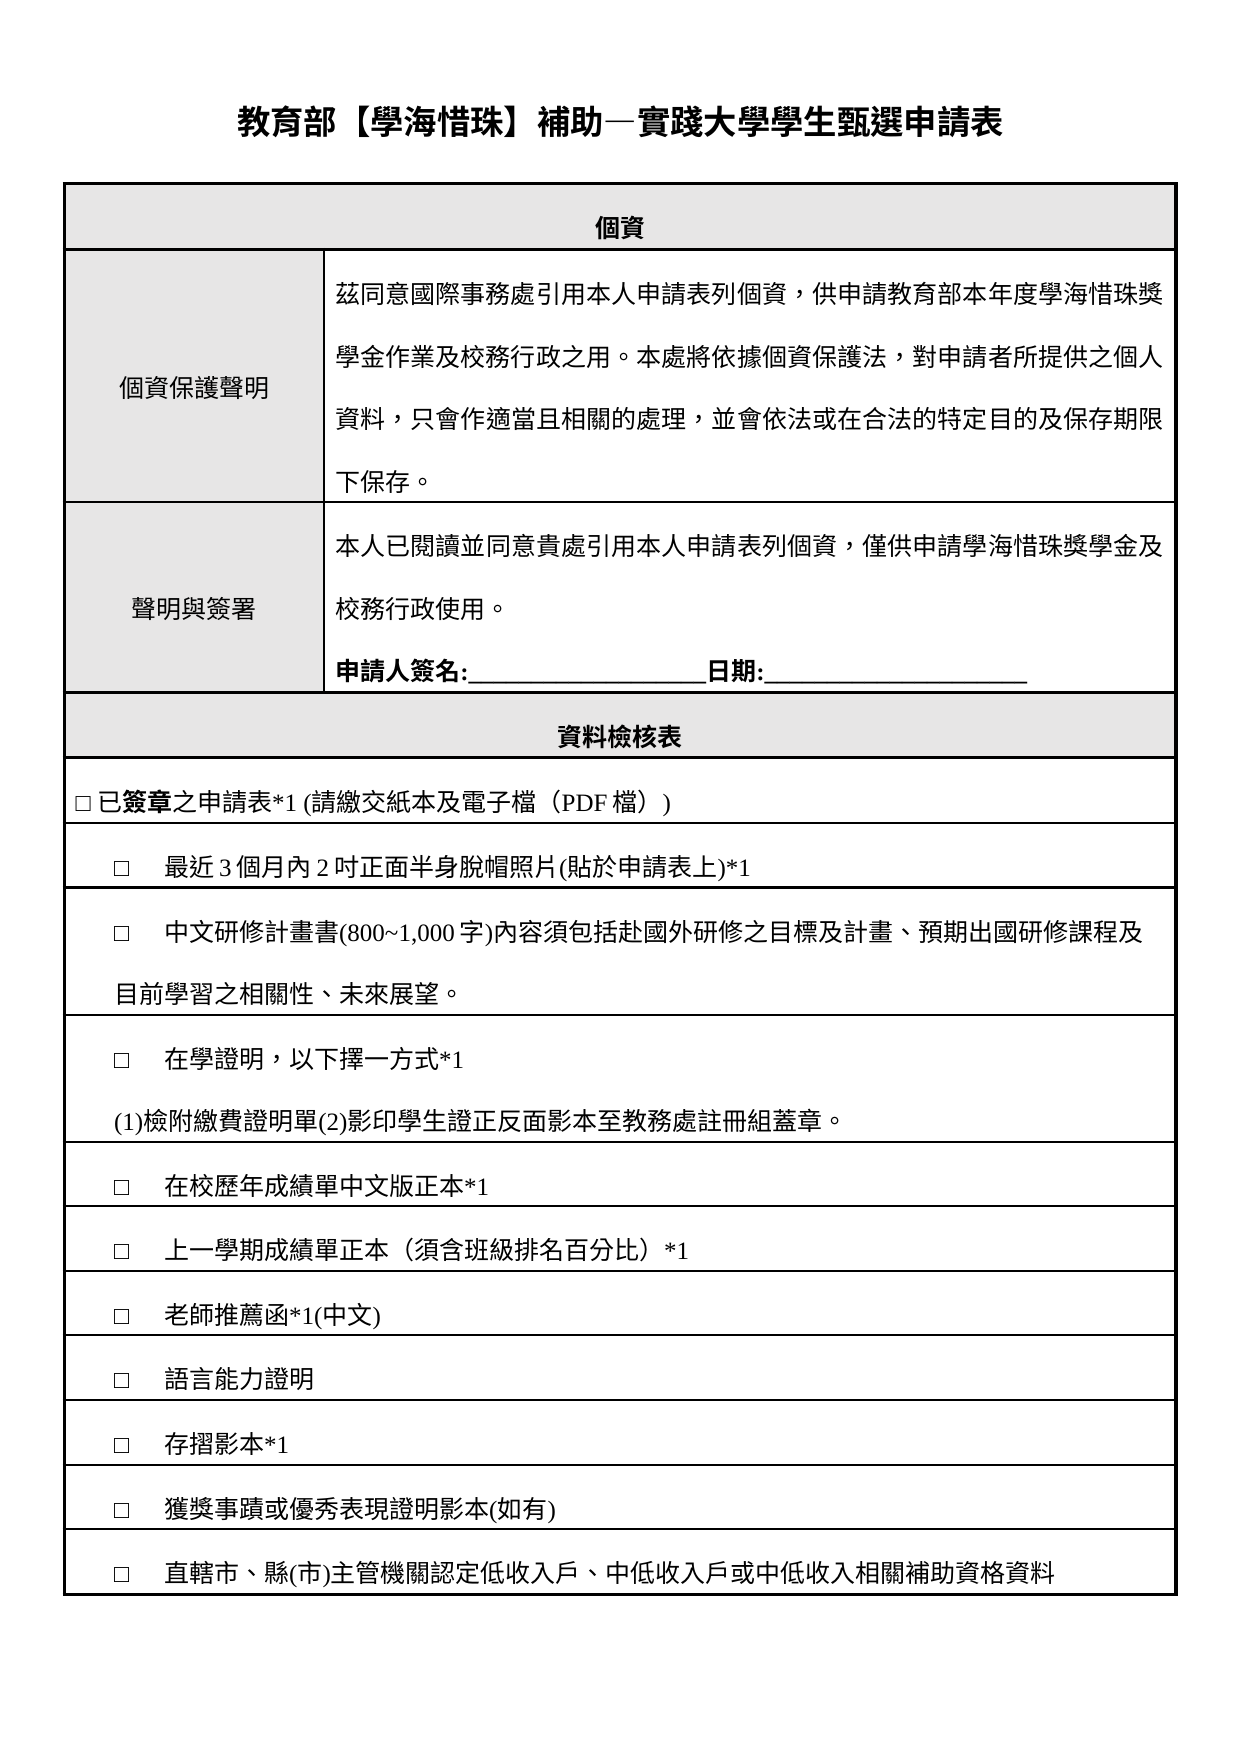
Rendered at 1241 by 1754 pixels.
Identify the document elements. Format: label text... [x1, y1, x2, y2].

table_cell 聲明與簽署 [66, 503, 323, 691]
table_cell 本人已閱讀並同意貴處引用本人申請表列個資，僅供申請學海惜珠獎學金及校務行政使用。 申請人簽名:___________________日期:_____________________ [325, 503, 1174, 691]
table_cell 最近3個月內2吋正面半身脫帽照片(貼於申請表上)*1 [66, 824, 1174, 886]
table_cell 上一學期成績單正本（須含班級排名百分比）*1 [66, 1207, 1174, 1270]
table_cell □ 已簽章之申請表*1 (請繳交紙本及電子檔（PDF檔）) [66, 759, 1174, 822]
table_cell 茲同意國際事務處引用本人申請表列個資，供申請教育部本年度學海惜珠獎學金作業及校務行政之用。本處將依據個資保護法，對申請者所提供之個人資料，只會作適當且相關的處理，並會依法或在合法的特定目的及保存期限下保存。 [325, 251, 1174, 501]
table_header 個資 [66, 185, 1174, 248]
table_cell 獲獎事蹟或優秀表現證明影本(如有) [66, 1466, 1174, 1528]
table_cell 存摺影本*1 [66, 1401, 1174, 1463]
table_cell 在校歷年成績單中文版正本*1 [66, 1143, 1174, 1205]
table_cell 個資保護聲明 [66, 251, 323, 501]
table_cell 在學證明，以下擇一方式*1 (1)檢附繳費證明單(2)影印學生證正反面影本至教務處註冊組蓋章。 [66, 1016, 1174, 1141]
table_cell 直轄市、縣(市)主管機關認定低收入戶、中低收入戶或中低收入相關補助資格資料 [66, 1530, 1174, 1593]
table_cell 中文研修計畫書(800~1,000字)內容須包括赴國外研修之目標及計畫、預期出國研修課程及目前學習之相關性、未來展望。 [66, 889, 1174, 1013]
table_cell 資料檢核表 [66, 694, 1174, 756]
table_cell 老師推薦函*1(中文) [66, 1272, 1174, 1334]
text 教育部【學海惜珠】補助—實踐大學學生甄選申請表 [75, 96, 1165, 144]
table_cell 語言能力證明 [66, 1336, 1174, 1399]
